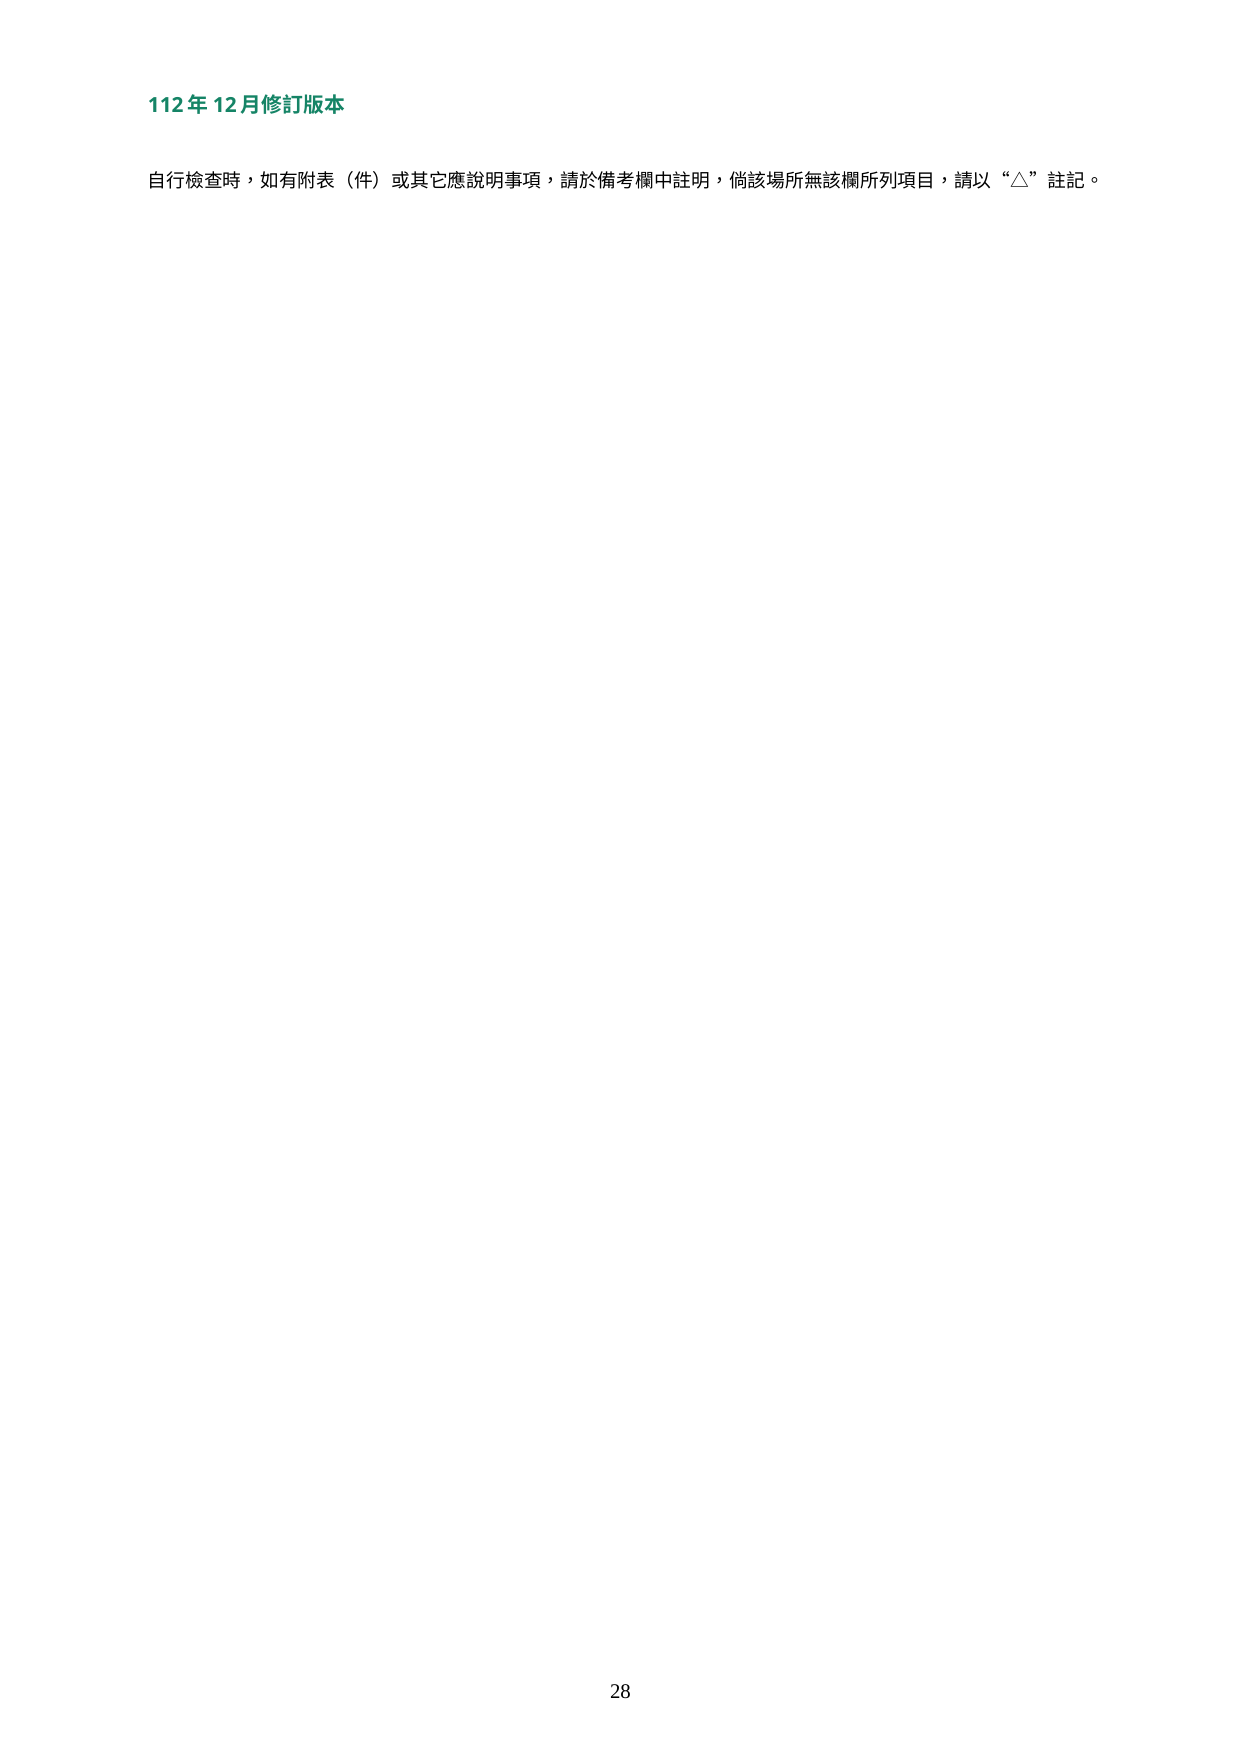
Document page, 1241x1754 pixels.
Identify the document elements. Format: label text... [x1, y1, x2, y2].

text 自行檢查時，如有附表（件）或其它應說明事項，請於備考欄中註明，倘該場所無該欄所列項目，請以“△”註記。 [148, 161, 1092, 198]
